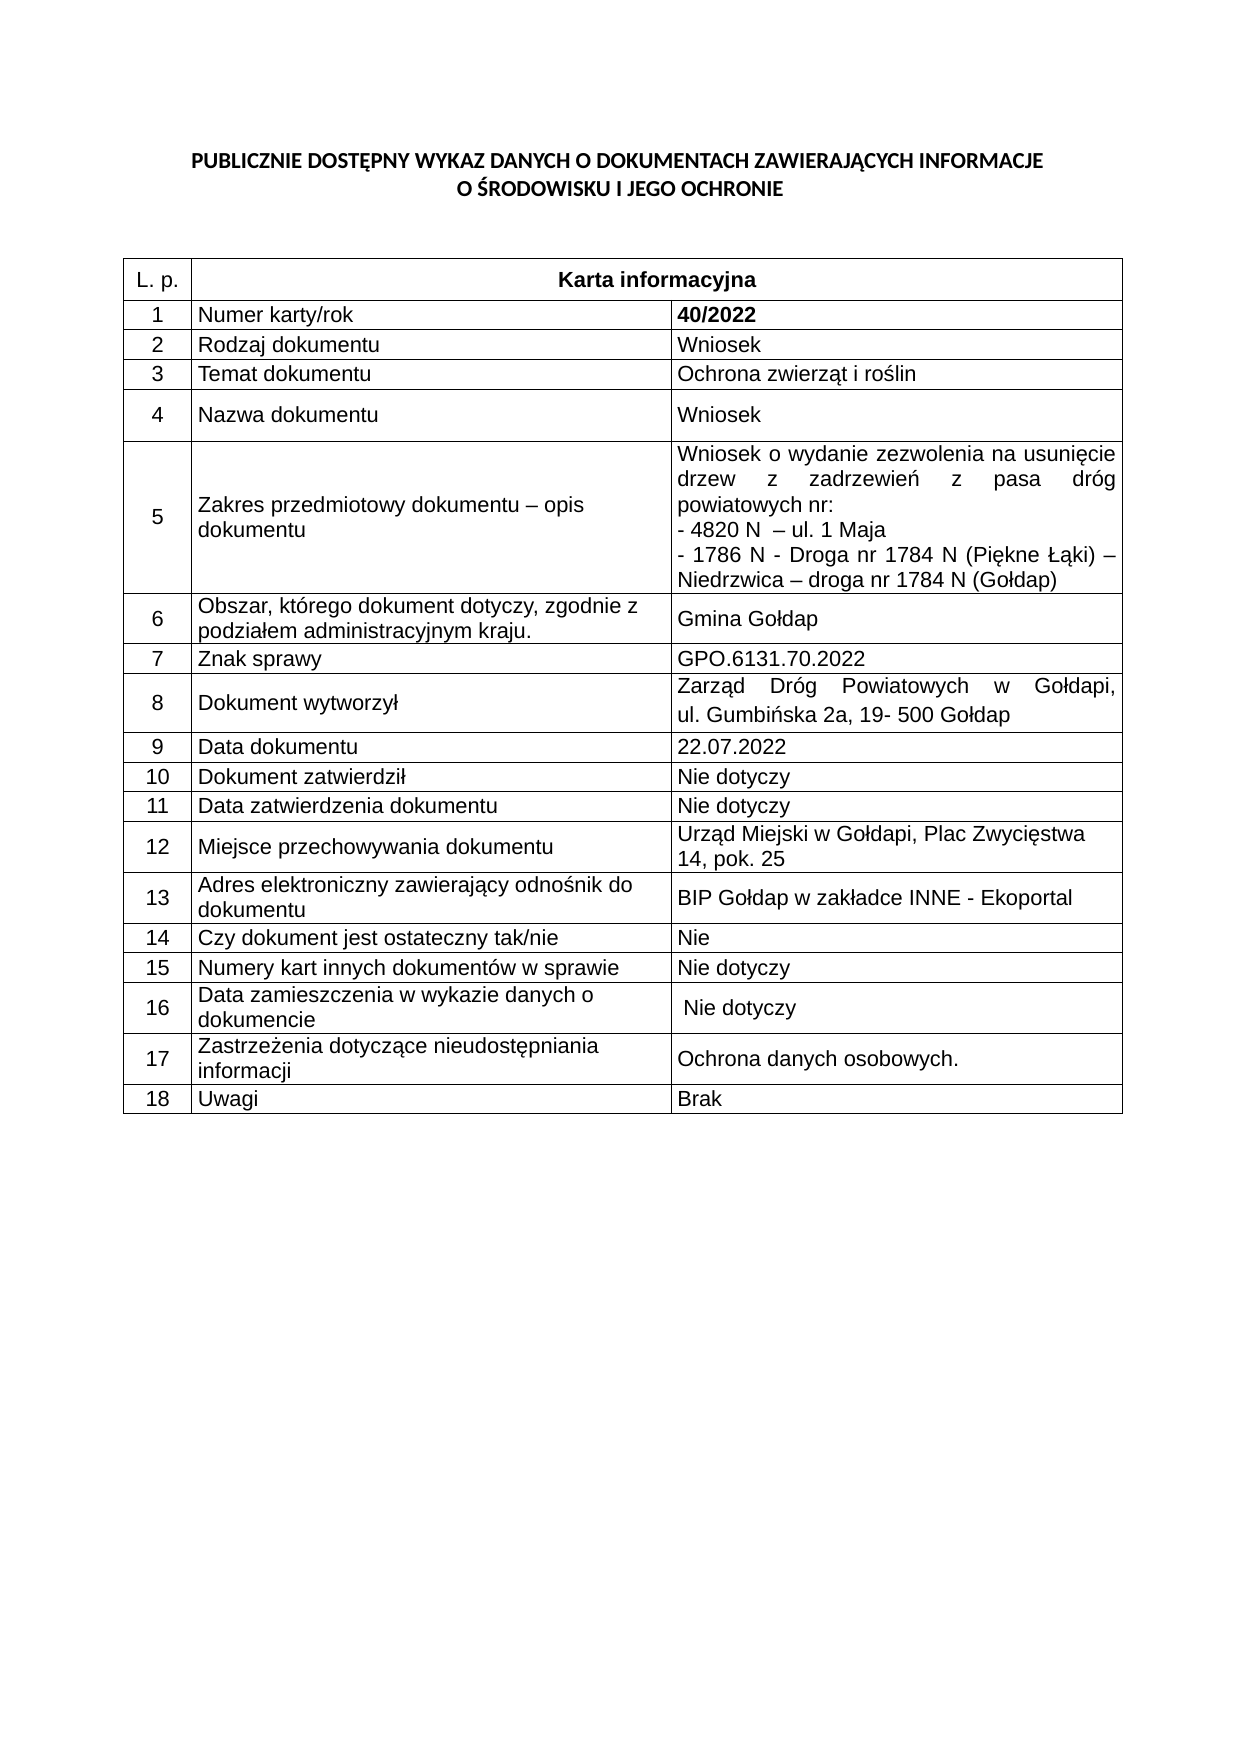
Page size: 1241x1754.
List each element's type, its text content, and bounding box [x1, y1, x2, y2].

table_cell Numer karty/rok [192, 301, 671, 329]
table_cell 16 [124, 983, 191, 1033]
table_cell 3 [124, 360, 191, 388]
table_cell 9 [124, 733, 191, 761]
table_cell Uwagi [192, 1085, 671, 1113]
table_cell Znak sprawy [192, 644, 671, 673]
table_header L. p. [124, 259, 191, 300]
table_cell 5 [124, 442, 191, 592]
table_cell Data zatwierdzenia dokumentu [192, 792, 671, 821]
table_cell Dokument wytworzył [192, 674, 671, 732]
table_cell Gmina Gołdap [672, 594, 1122, 643]
table_cell Numery kart innych dokumentów w sprawie [192, 953, 671, 982]
table_cell Zakres przedmiotowy dokumentu – opis dokumentu [192, 442, 671, 592]
table_cell 11 [124, 792, 191, 821]
table_cell 12 [124, 822, 191, 872]
table_cell Nie dotyczy [672, 983, 1122, 1033]
table_cell Temat dokumentu [192, 360, 671, 388]
table_cell Wniosek o wydanie zezwolenia na usunięcie drzew z zadrzewień z pasa dróg powiatowych nr: - 4820 N – ul. 1 Maja - 1786 N - Droga nr 1784 N (Piękne Łąki) – Niedrzwica – droga nr 1784 N (Gołdap) [672, 442, 1122, 592]
table_cell Nie dotyczy [672, 953, 1122, 982]
table_cell 6 [124, 594, 191, 643]
table_cell 14 [124, 924, 191, 952]
table_cell 40/2022 [672, 301, 1122, 329]
table_cell Data dokumentu [192, 733, 671, 761]
table_cell Data zamieszczenia w wykazie danych o dokumencie [192, 983, 671, 1033]
table_cell 4 [124, 390, 191, 441]
table_cell Zastrzeżenia dotyczące nieudostępniania informacji [192, 1034, 671, 1083]
table_cell Nazwa dokumentu [192, 390, 671, 441]
table_cell 13 [124, 873, 191, 922]
table_cell GPO.6131.70.2022 [672, 644, 1122, 673]
table_cell 15 [124, 953, 191, 982]
table_cell 10 [124, 763, 191, 791]
table_cell Rodzaj dokumentu [192, 330, 671, 359]
table_header Karta informacyjna [192, 259, 1122, 300]
table_cell Nie [672, 924, 1122, 952]
table_cell Wniosek [672, 390, 1122, 441]
table_cell Brak [672, 1085, 1122, 1113]
table_cell Ochrona danych osobowych. [672, 1034, 1122, 1083]
table_cell 2 [124, 330, 191, 359]
table_cell BIP Gołdap w zakładce INNE - Ekoportal [672, 873, 1122, 922]
table_cell 22.07.2022 [672, 733, 1122, 761]
table_cell Nie dotyczy [672, 763, 1122, 791]
table_cell 8 [124, 674, 191, 732]
table_cell 7 [124, 644, 191, 673]
table_cell Zarząd Dróg Powiatowych w Gołdapi, ul. Gumbińska 2a, 19- 500 Gołdap [672, 674, 1122, 732]
table_cell Nie dotyczy [672, 792, 1122, 821]
table_cell Urząd Miejski w Gołdapi, Plac Zwycięstwa 14, pok. 25 [672, 822, 1122, 872]
table_cell Wniosek [672, 330, 1122, 359]
table_cell Miejsce przechowywania dokumentu [192, 822, 671, 872]
text PUBLICZNIE DOSTĘPNY WYKAZ DANYCH O DOKUMENTACH ZAWIERAJĄCYCH INFORMACJE O ŚRODOWISKU I JEGO OCHRONIE [118, 146, 1122, 202]
table_cell Dokument zatwierdził [192, 763, 671, 791]
table_cell 17 [124, 1034, 191, 1083]
table_cell 1 [124, 301, 191, 329]
table_cell Ochrona zwierząt i roślin [672, 360, 1122, 388]
table_cell Obszar, którego dokument dotyczy, zgodnie z podziałem administracyjnym kraju. [192, 594, 671, 643]
table_cell Adres elektroniczny zawierający odnośnik do dokumentu [192, 873, 671, 922]
table_cell 18 [124, 1085, 191, 1113]
table_cell Czy dokument jest ostateczny tak/nie [192, 924, 671, 952]
